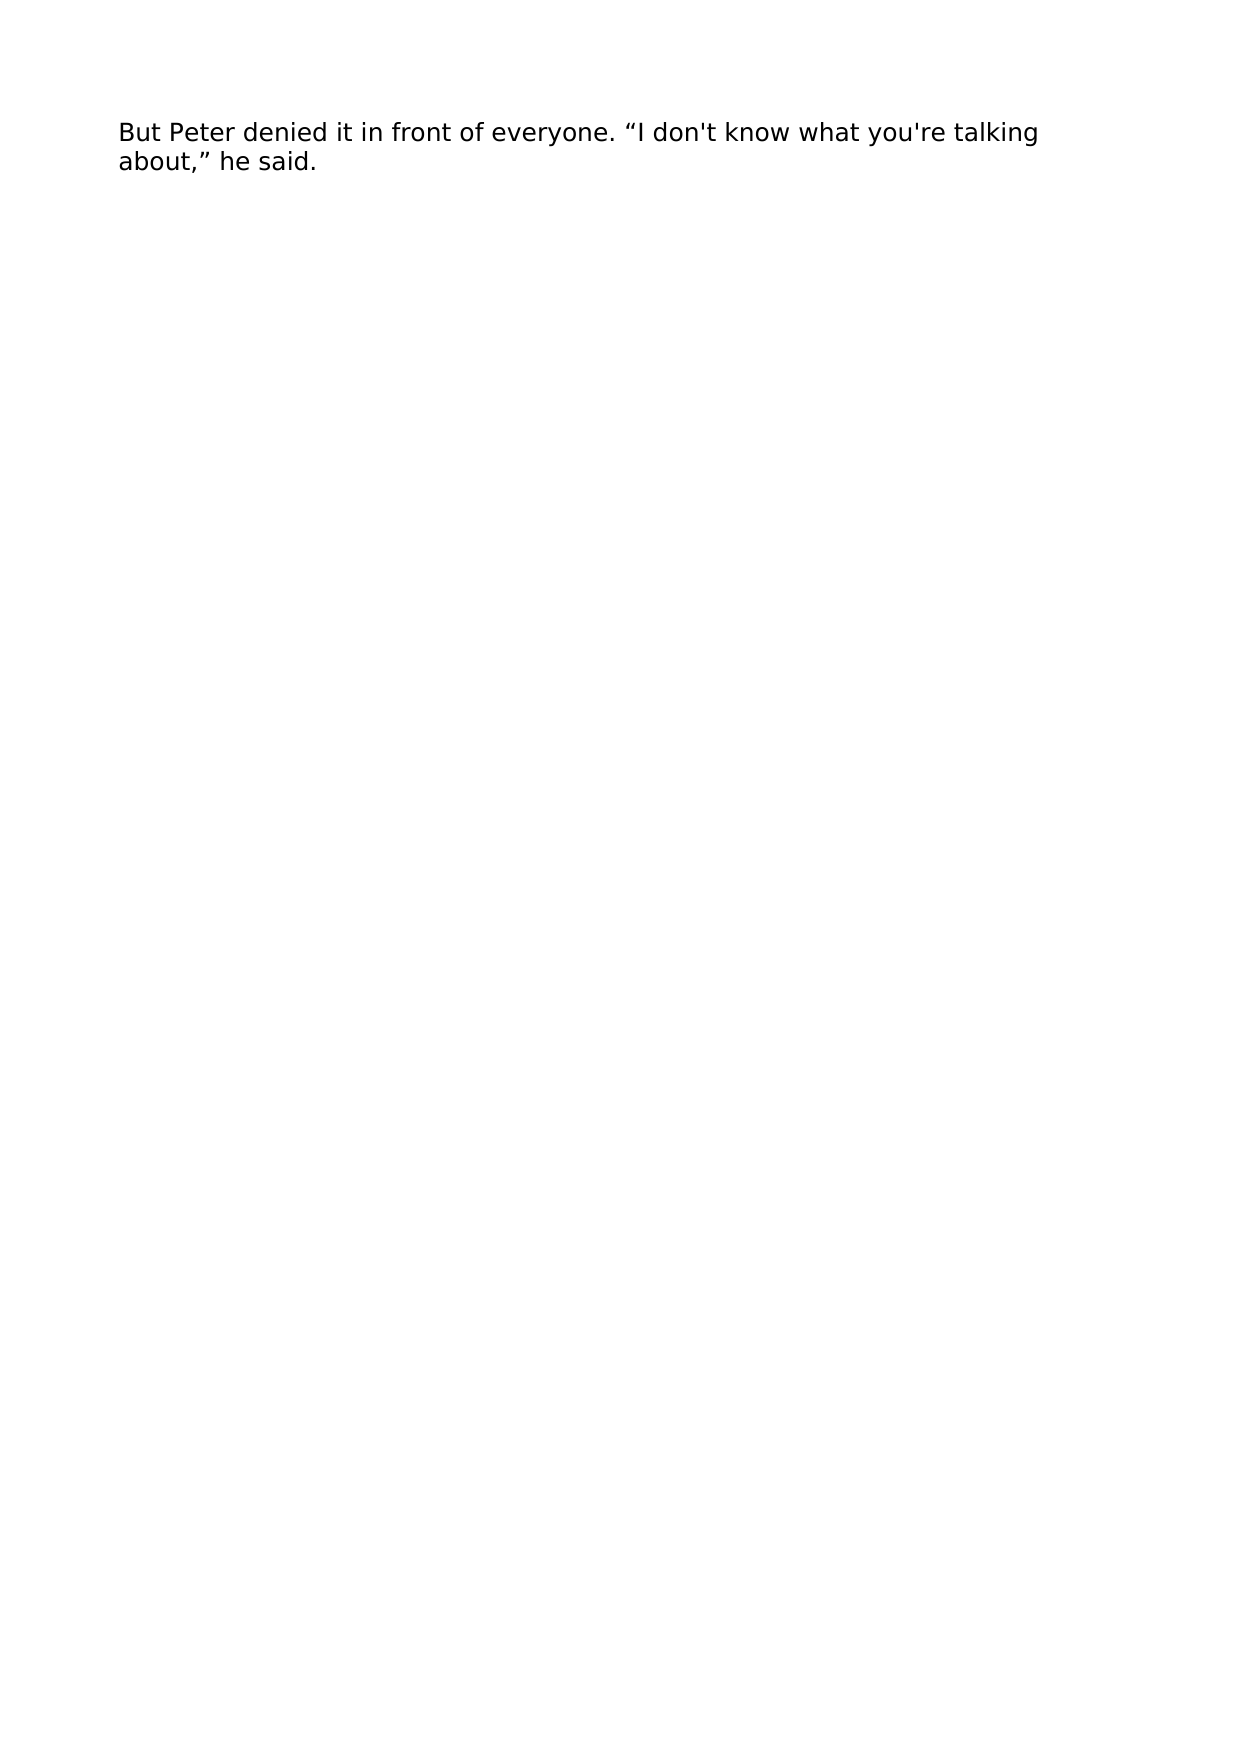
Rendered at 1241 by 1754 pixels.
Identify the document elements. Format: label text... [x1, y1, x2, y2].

text But Peter denied it in front of everyone. “I don't know what you're talking about,” he said. [118, 118, 1122, 176]
